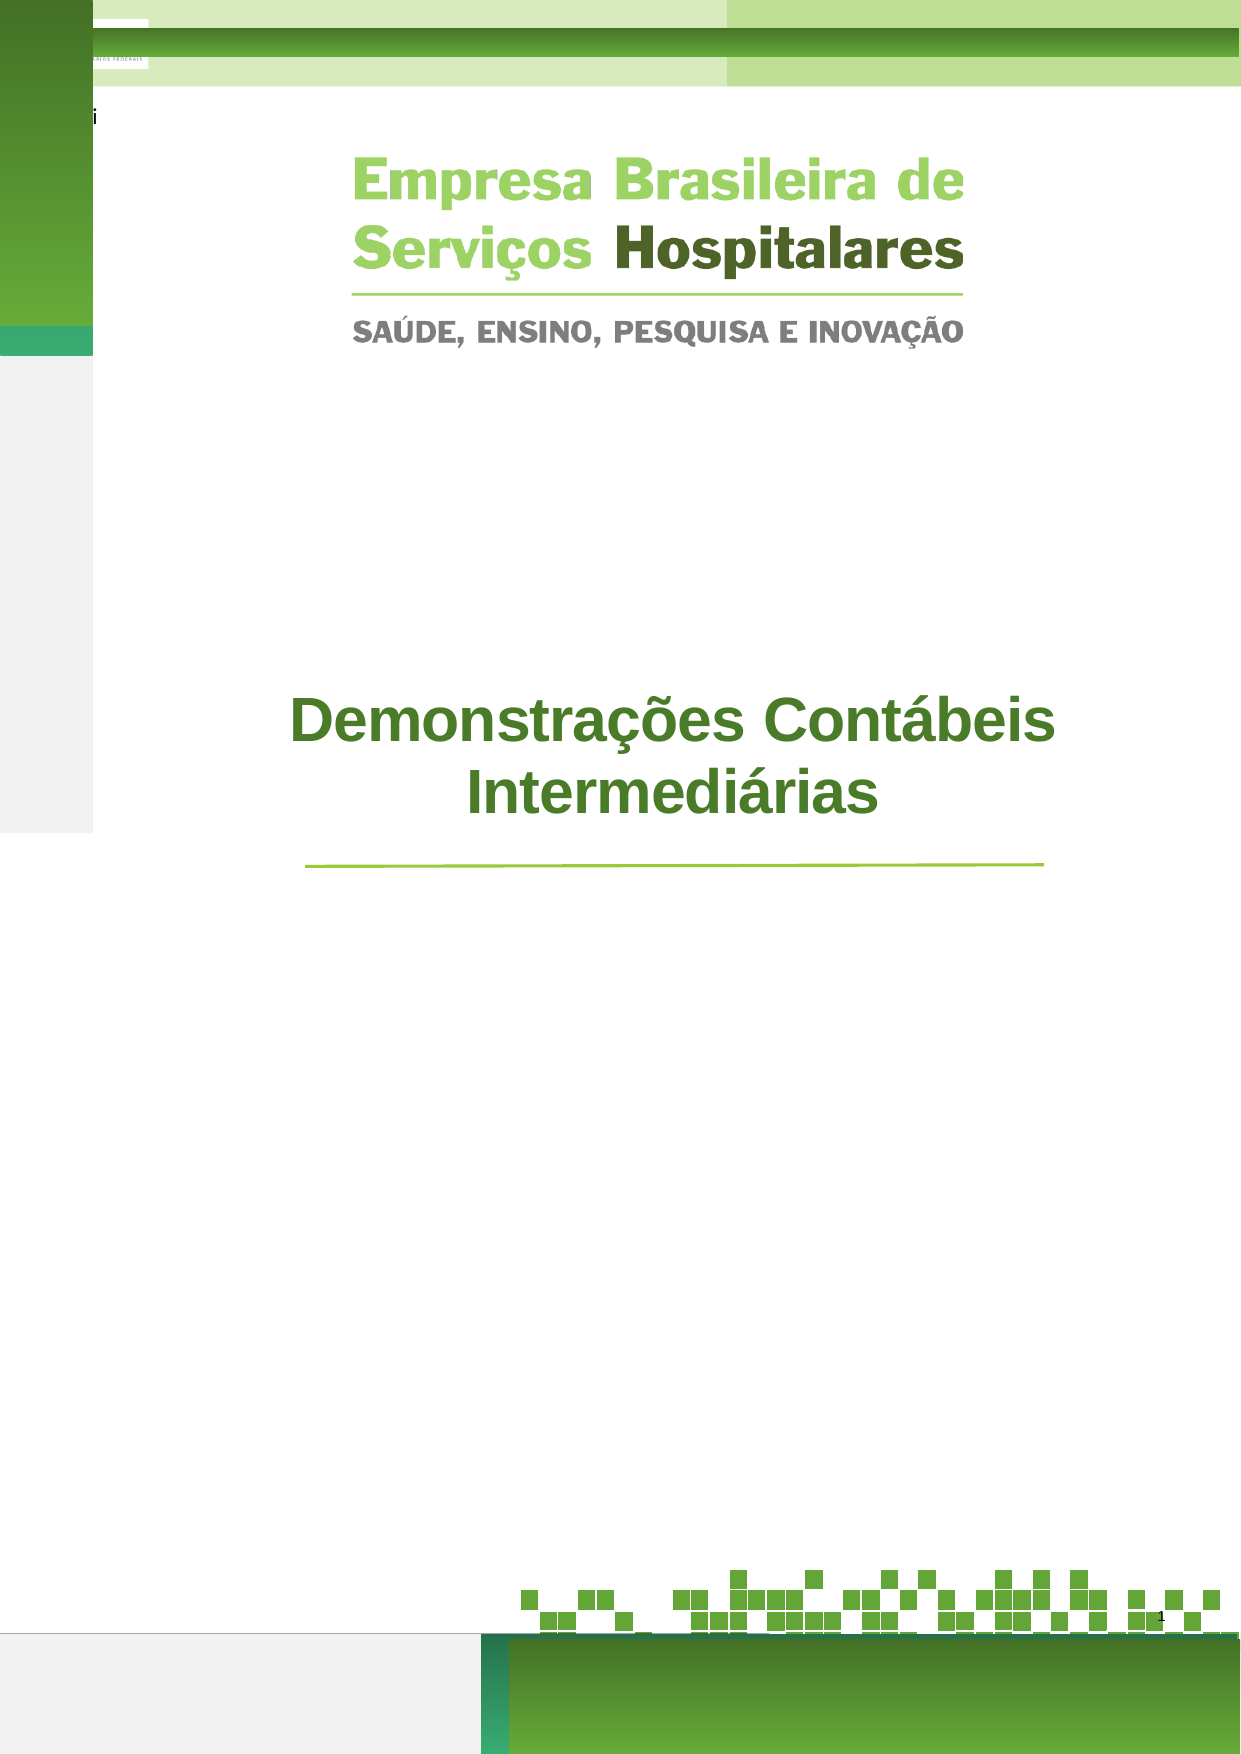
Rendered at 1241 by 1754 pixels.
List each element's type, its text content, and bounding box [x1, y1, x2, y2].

text Demonstrações Contábeis [169, 683, 1178, 754]
text pi [93, 102, 1165, 130]
text Intermediárias [169, 754, 1178, 826]
